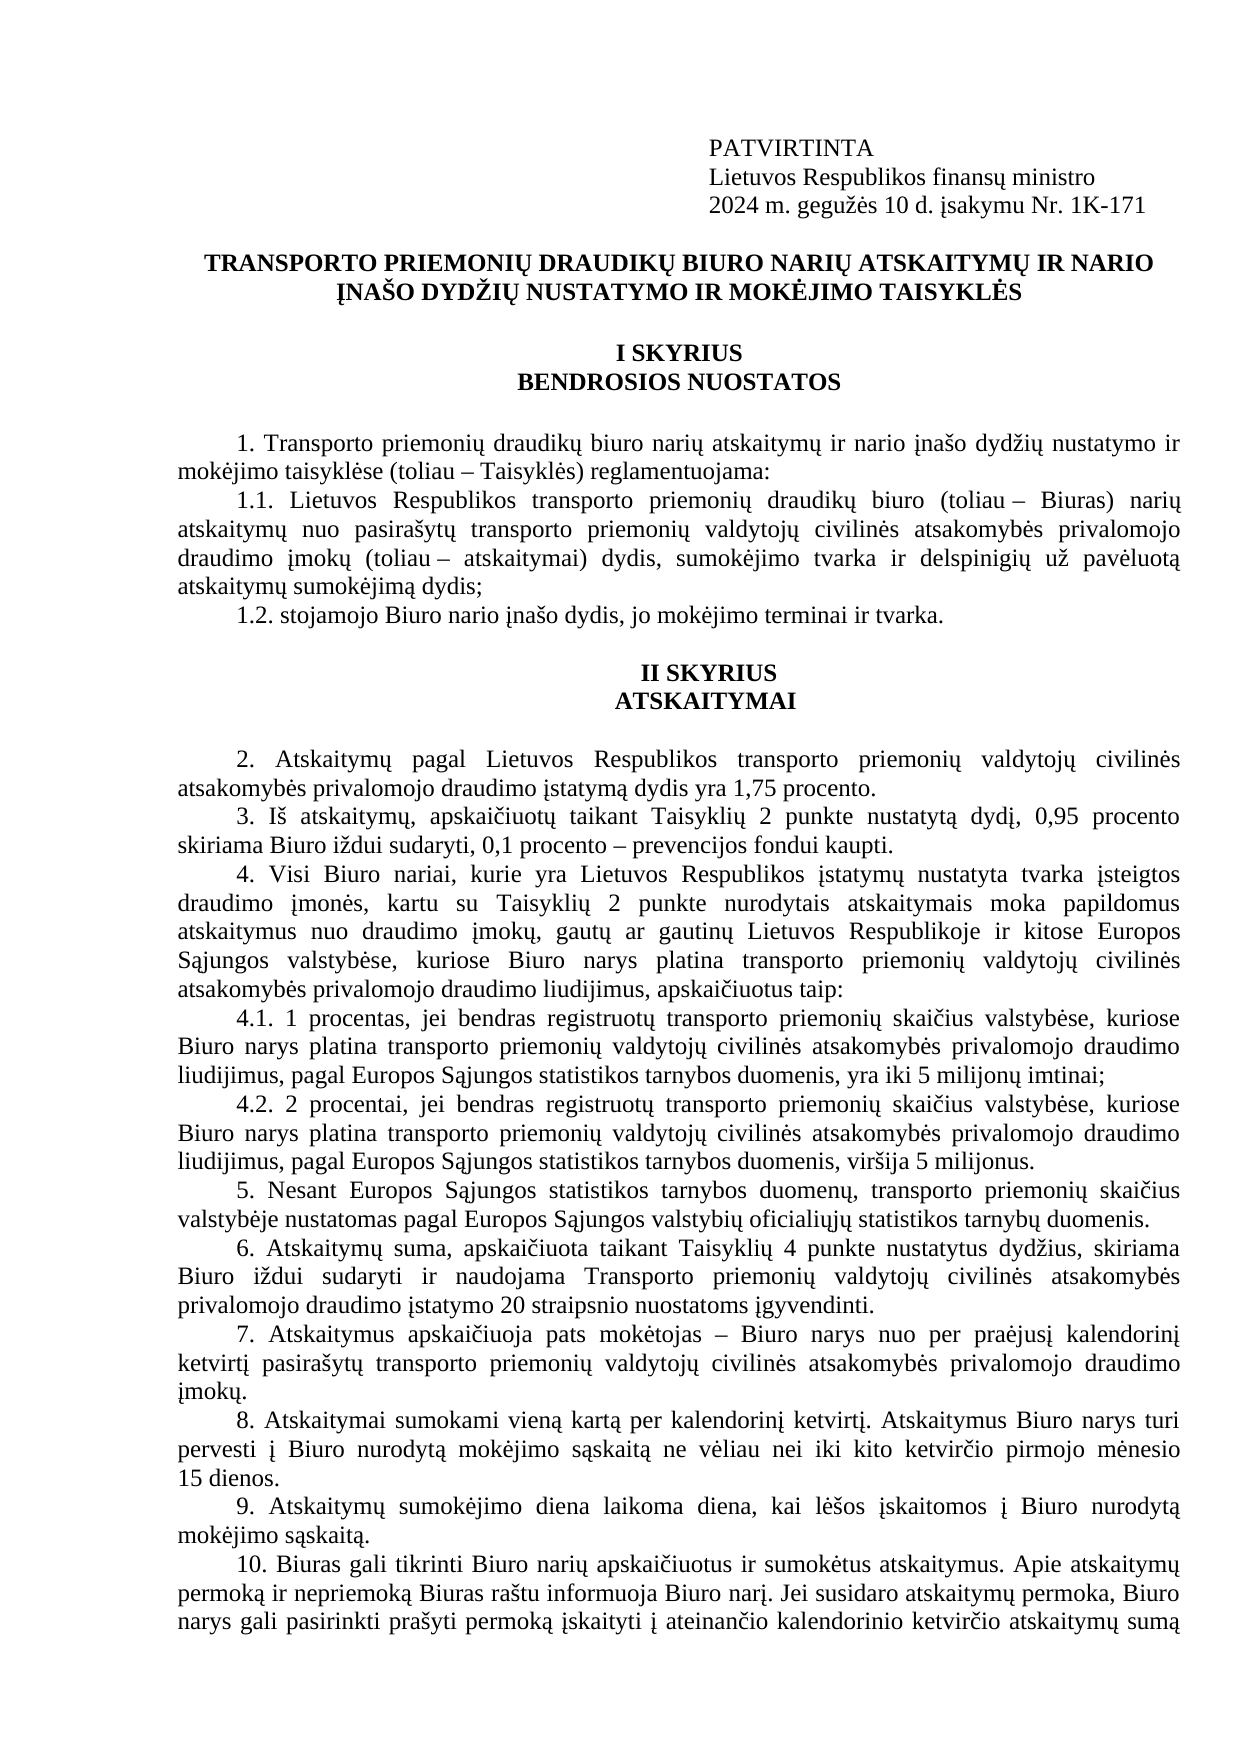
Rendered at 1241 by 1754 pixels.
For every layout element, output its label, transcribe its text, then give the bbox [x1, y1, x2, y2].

text 6. Atskaitymų suma, apskaičiuota taikant Taisyklių 4 punkte nustatytus dydžius, skiriama Biuro iždui sudaryti ir naudojama Transporto priemonių valdytojų civilinės atsakomybės privalomojo draudimo įstatymo 20 straipsnio nuostatoms įgyvendinti. [177, 1233, 1181, 1319]
text 7. Atskaitymus apskaičiuoja pats mokėtojas – Biuro narys nuo per praėjusį kalendorinį ketvirtį pasirašytų transporto priemonių valdytojų civilinės atsakomybės privalomojo draudimo įmokų. [177, 1319, 1181, 1405]
text 3. Iš atskaitymų, apskaičiuotų taikant Taisyklių 2 punkte nustatytą dydį, 0,95 procento skiriama Biuro iždui sudaryti, 0,1 procento – prevencijos fondui kaupti. [177, 801, 1181, 859]
text 4.1. 1 procentas, jei bendras registruotų transporto priemonių skaičius valstybėse, kuriose Biuro narys platina transporto priemonių valdytojų civilinės atsakomybės privalomojo draudimo liudijimus, pagal Europos Sąjungos statistikos tarnybos duomenis, yra iki 5 milijonų imtinai; [177, 1003, 1181, 1089]
text 9. Atskaitymų sumokėjimo diena laikoma diena, kai lėšos įskaitomos į Biuro nurodytą mokėjimo sąskaitą. [177, 1491, 1181, 1549]
text 2. Atskaitymų pagal Lietuvos Respublikos transporto priemonių valdytojų civilinės atsakomybės privalomojo draudimo įstatymą dydis yra 1,75 procento. [177, 744, 1181, 801]
text Lietuvos Respublikos finansų ministro [177, 162, 1181, 190]
text 1.1. Lietuvos Respublikos transporto priemonių draudikų biuro (toliau – Biuras) narių atskaitymų nuo pasirašytų transporto priemonių valdytojų civilinės atsakomybės privalomojo draudimo įmokų (toliau – atskaitymai) dydis, sumokėjimo tvarka ir delspinigių už pavėluotą atskaitymų sumokėjimą dydis; [177, 485, 1181, 600]
text 10. Biuras gali tikrinti Biuro narių apskaičiuotus ir sumokėtus atskaitymus. Apie atskaitymų permoką ir nepriemoką Biuras raštu informuoja Biuro narį. Jei susidaro atskaitymų permoka, Biuro narys gali pasirinkti prašyti permoką įskaityti į ateinančio kalendorinio ketvirčio atskaitymų sumą [177, 1549, 1181, 1635]
text 5. Nesant Europos Sąjungos statistikos tarnybos duomenų, transporto priemonių skaičius valstybėje nustatomas pagal Europos Sąjungos valstybių oficialiųjų statistikos tarnybų duomenis. [177, 1175, 1181, 1233]
text 4.2. 2 procentai, jei bendras registruotų transporto priemonių skaičius valstybėse, kuriose Biuro narys platina transporto priemonių valdytojų civilinės atsakomybės privalomojo draudimo liudijimus, pagal Europos Sąjungos statistikos tarnybos duomenis, viršija 5 milijonus. [177, 1089, 1181, 1175]
text ATSKAITYMAI [177, 686, 1181, 715]
text BENDROSIOS NUOSTATOS [177, 367, 1181, 395]
text 8. Atskaitymai sumokami vieną kartą per kalendorinį ketvirtį. Atskaitymus Biuro narys turi pervesti į Biuro nurodytą mokėjimo sąskaitą ne vėliau nei iki kito ketvirčio pirmojo mėnesio 15 dienos. [177, 1405, 1181, 1491]
text 2024 m. gegužės 10 d. įsakymu Nr. 1K-171 [177, 190, 1181, 219]
text TRANSPORTO PRIEMONIŲ DRAUDIKŲ BIURO NARIŲ ATSKAITYMŲ ir NARIO ĮNAŠO DYDŽIŲ NUSTATYMO IR MOKĖJIMO TAISYKLĖS [177, 248, 1181, 305]
text 1. Transporto priemonių draudikų biuro narių atskaitymų ir nario įnašo dydžių nustatymo ir mokėjimo taisyklėse (toliau – Taisyklės) reglamentuojama: [177, 428, 1181, 485]
text II SKYRIUS [177, 658, 1181, 686]
text PATVIRTINTA [177, 133, 1181, 162]
text I SKYRIUS [177, 338, 1181, 367]
text 1.2. stojamojo Biuro nario įnašo dydis, jo mokėjimo terminai ir tvarka. [177, 600, 1181, 629]
text 4. Visi Biuro nariai, kurie yra Lietuvos Respublikos įstatymų nustatyta tvarka įsteigtos draudimo įmonės, kartu su Taisyklių 2 punkte nurodytais atskaitymais moka papildomus atskaitymus nuo draudimo įmokų, gautų ar gautinų Lietuvos Respublikoje ir kitose Europos Sąjungos valstybėse, kuriose Biuro narys platina transporto priemonių valdytojų civilinės atsakomybės privalomojo draudimo liudijimus, apskaičiuotus taip: [177, 859, 1181, 1003]
